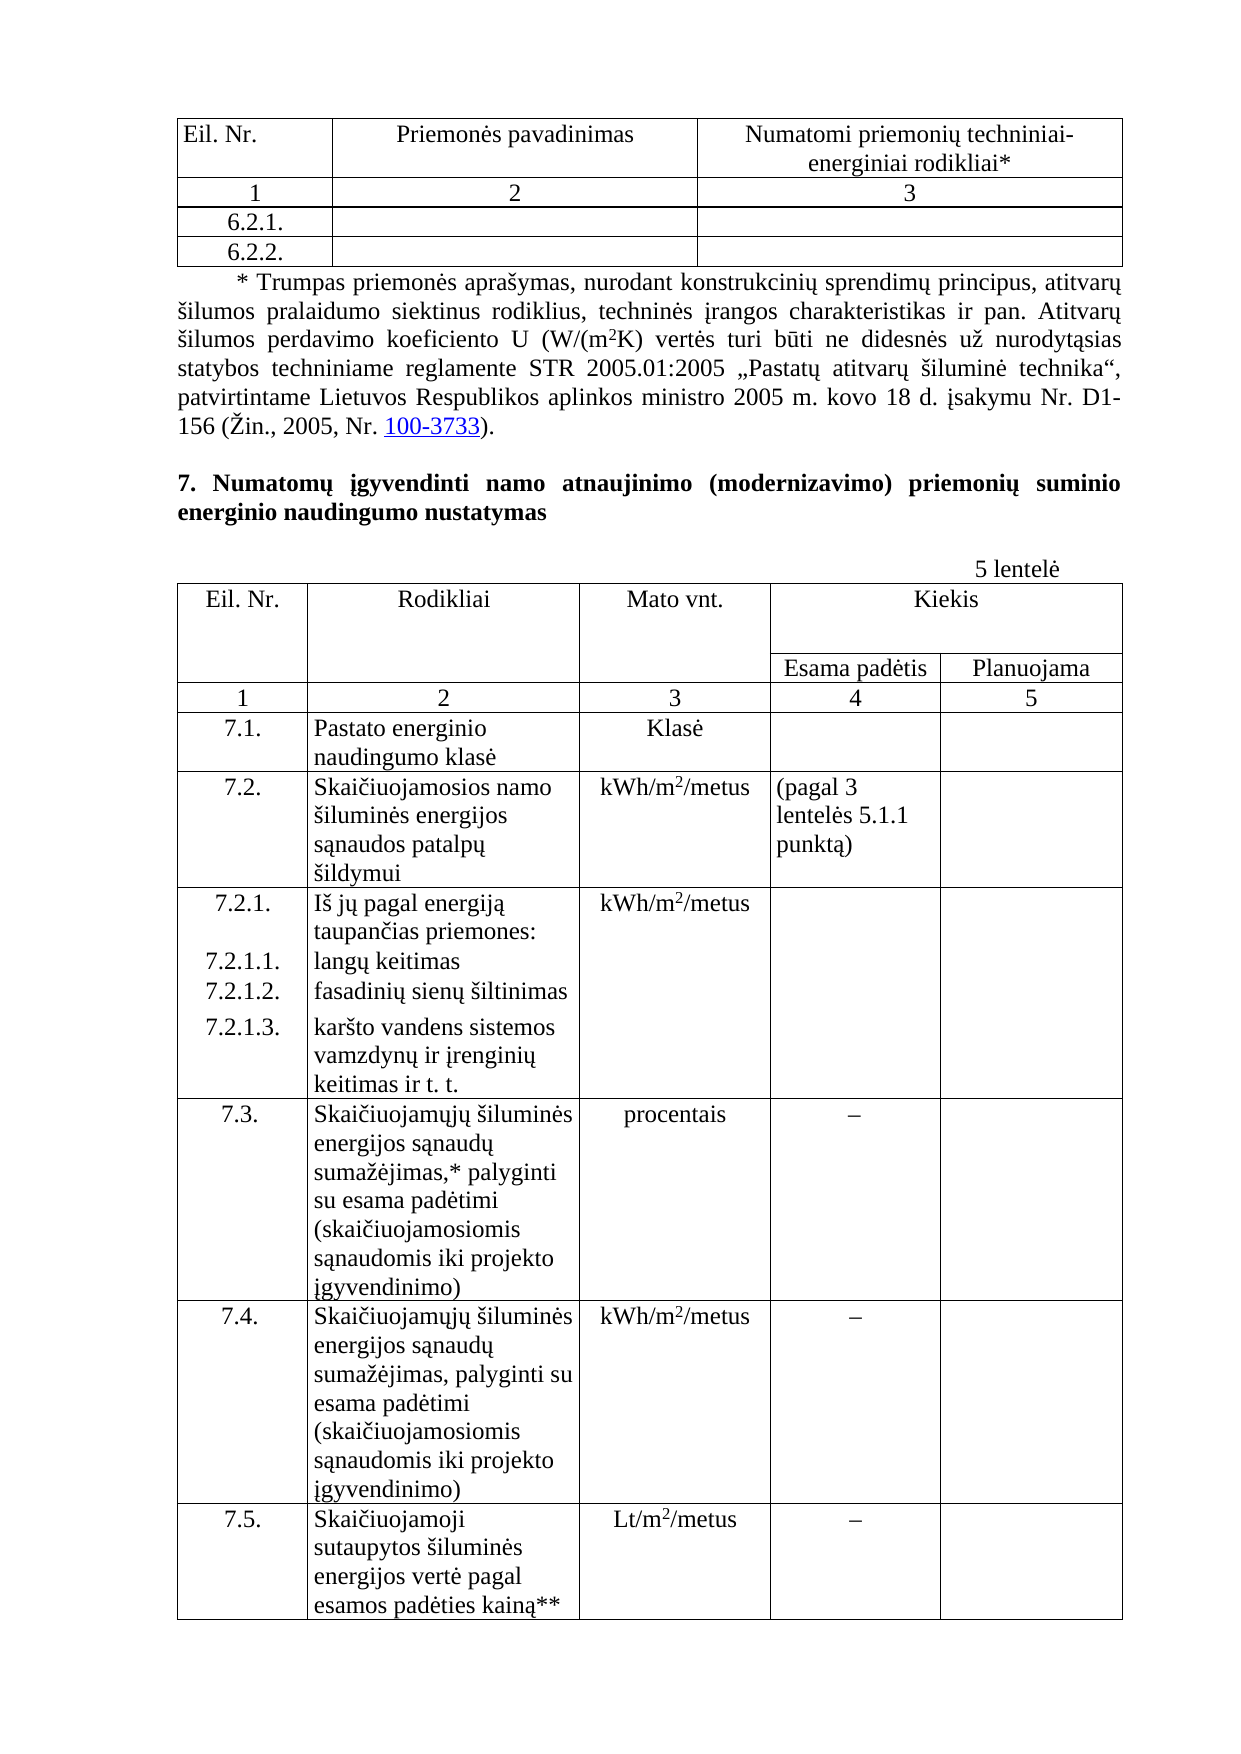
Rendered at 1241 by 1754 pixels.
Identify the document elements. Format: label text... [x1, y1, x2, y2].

table_header Numatomi priemonių techniniai-energiniai rodikliai* [698, 119, 1122, 177]
table_header Eil. Nr. [178, 584, 307, 682]
table_cell [771, 713, 940, 771]
table_cell – [771, 1504, 940, 1619]
table_cell [771, 888, 940, 1098]
table_cell 7.2.1.2. [178, 975, 307, 1011]
table_cell – [771, 1301, 940, 1503]
table_cell [941, 888, 1122, 1098]
table_cell fasadinių sienų šiltinimas [308, 975, 579, 1011]
table_cell 7.3. [178, 1099, 307, 1300]
table_cell Skaičiuojamųjų šiluminės energijos sąnaudų sumažėjimas,* palyginti su esama padėtimi (skaičiuojamosiomis sąnaudomis iki projekto įgyvendinimo) [308, 1099, 579, 1300]
table_cell [698, 208, 1122, 236]
table_cell Esama padėtis [771, 654, 940, 682]
table_cell 7.5. [178, 1504, 307, 1619]
table_header Kiekis [771, 584, 1122, 652]
table_cell 1 [178, 178, 332, 206]
table_cell 6.2.1. [178, 208, 332, 236]
table_cell [941, 713, 1122, 771]
table_cell 3 [698, 178, 1122, 206]
table_cell [941, 1099, 1122, 1300]
table_cell 2 [308, 683, 579, 712]
table_cell [333, 208, 697, 236]
table_header Mato vnt. [580, 584, 770, 682]
table_cell 1 [178, 683, 307, 712]
table_cell 7.2.1. [178, 888, 307, 945]
table_cell 3 [580, 683, 770, 712]
table_cell Skaičiuojamosios namo šiluminės energijos sąnaudos patalpų šildymui [308, 772, 579, 887]
table_cell Klasė [580, 713, 770, 771]
table_cell [941, 772, 1122, 887]
table_cell 6.2.2. [178, 237, 332, 266]
table_cell [698, 237, 1122, 266]
text * Trumpas priemonės aprašymas, nurodant konstrukcinių sprendimų principus, atitvarų šilumos pralaidumo siektinus rodiklius, techninės įrangos charakteristikas ir pan. Atitvarų šilumos perdavimo koeficiento U (W/(m2K) vertės turi būti ne didesnės už nurodytąsias statybos techniniame reglamente STR 2005.01:2005 „Pastatų atitvarų šiluminė technika“, patvirtintame Lietuvos Respublikos aplinkos ministro 2005 m. kovo 18 d. įsakymu Nr. D1-156 (Žin., 2005, Nr. 100-3733). [177, 267, 1122, 439]
table_header Eil. Nr. [178, 119, 332, 177]
table_header Priemonės pavadinimas [333, 119, 697, 177]
table_cell 5 [941, 683, 1122, 712]
table_cell 7.2. [178, 772, 307, 887]
table_cell 7.2.1.1. [178, 945, 307, 975]
table_cell kWh/m2/metus [580, 888, 770, 1098]
table_cell Lt/m2/metus [580, 1504, 770, 1619]
table_cell 7.1. [178, 713, 307, 771]
table_cell Iš jų pagal energiją taupančias priemones: [308, 888, 579, 945]
table_cell [941, 1504, 1122, 1619]
table_cell karšto vandens sistemos vamzdynų ir įrenginių keitimas ir t. t. [308, 1011, 579, 1098]
table_header Rodikliai [308, 584, 579, 682]
table_cell procentais [580, 1099, 770, 1300]
table_cell [941, 1301, 1122, 1503]
table_cell 7.4. [178, 1301, 307, 1503]
table_cell Pastato energinio naudingumo klasė [308, 713, 579, 771]
table_cell Skaičiuojamųjų šiluminės energijos sąnaudų sumažėjimas, palyginti su esama padėtimi (skaičiuojamosiomis sąnaudomis iki projekto įgyvendinimo) [308, 1301, 579, 1503]
table_cell [333, 237, 697, 266]
text 7. Numatomų įgyvendinti namo atnaujinimo (modernizavimo) priemonių suminio energinio naudingumo nustatymas [177, 468, 1122, 526]
table_cell kWh/m2/metus [580, 1301, 770, 1503]
table_cell (pagal 3 lentelės 5.1.1 punktą) [771, 772, 940, 887]
table_cell Planuojama [941, 654, 1122, 682]
table_cell Skaičiuojamoji sutaupytos šiluminės energijos vertė pagal esamos padėties kainą** [308, 1504, 579, 1619]
table_cell 7.2.1.3. [178, 1011, 307, 1098]
table_cell 2 [333, 178, 697, 206]
table_cell langų keitimas [308, 945, 579, 975]
text 5 lentelė [177, 554, 1122, 583]
table_cell 4 [771, 683, 940, 712]
table_cell kWh/m2/metus [580, 772, 770, 887]
table_cell – [771, 1099, 940, 1300]
